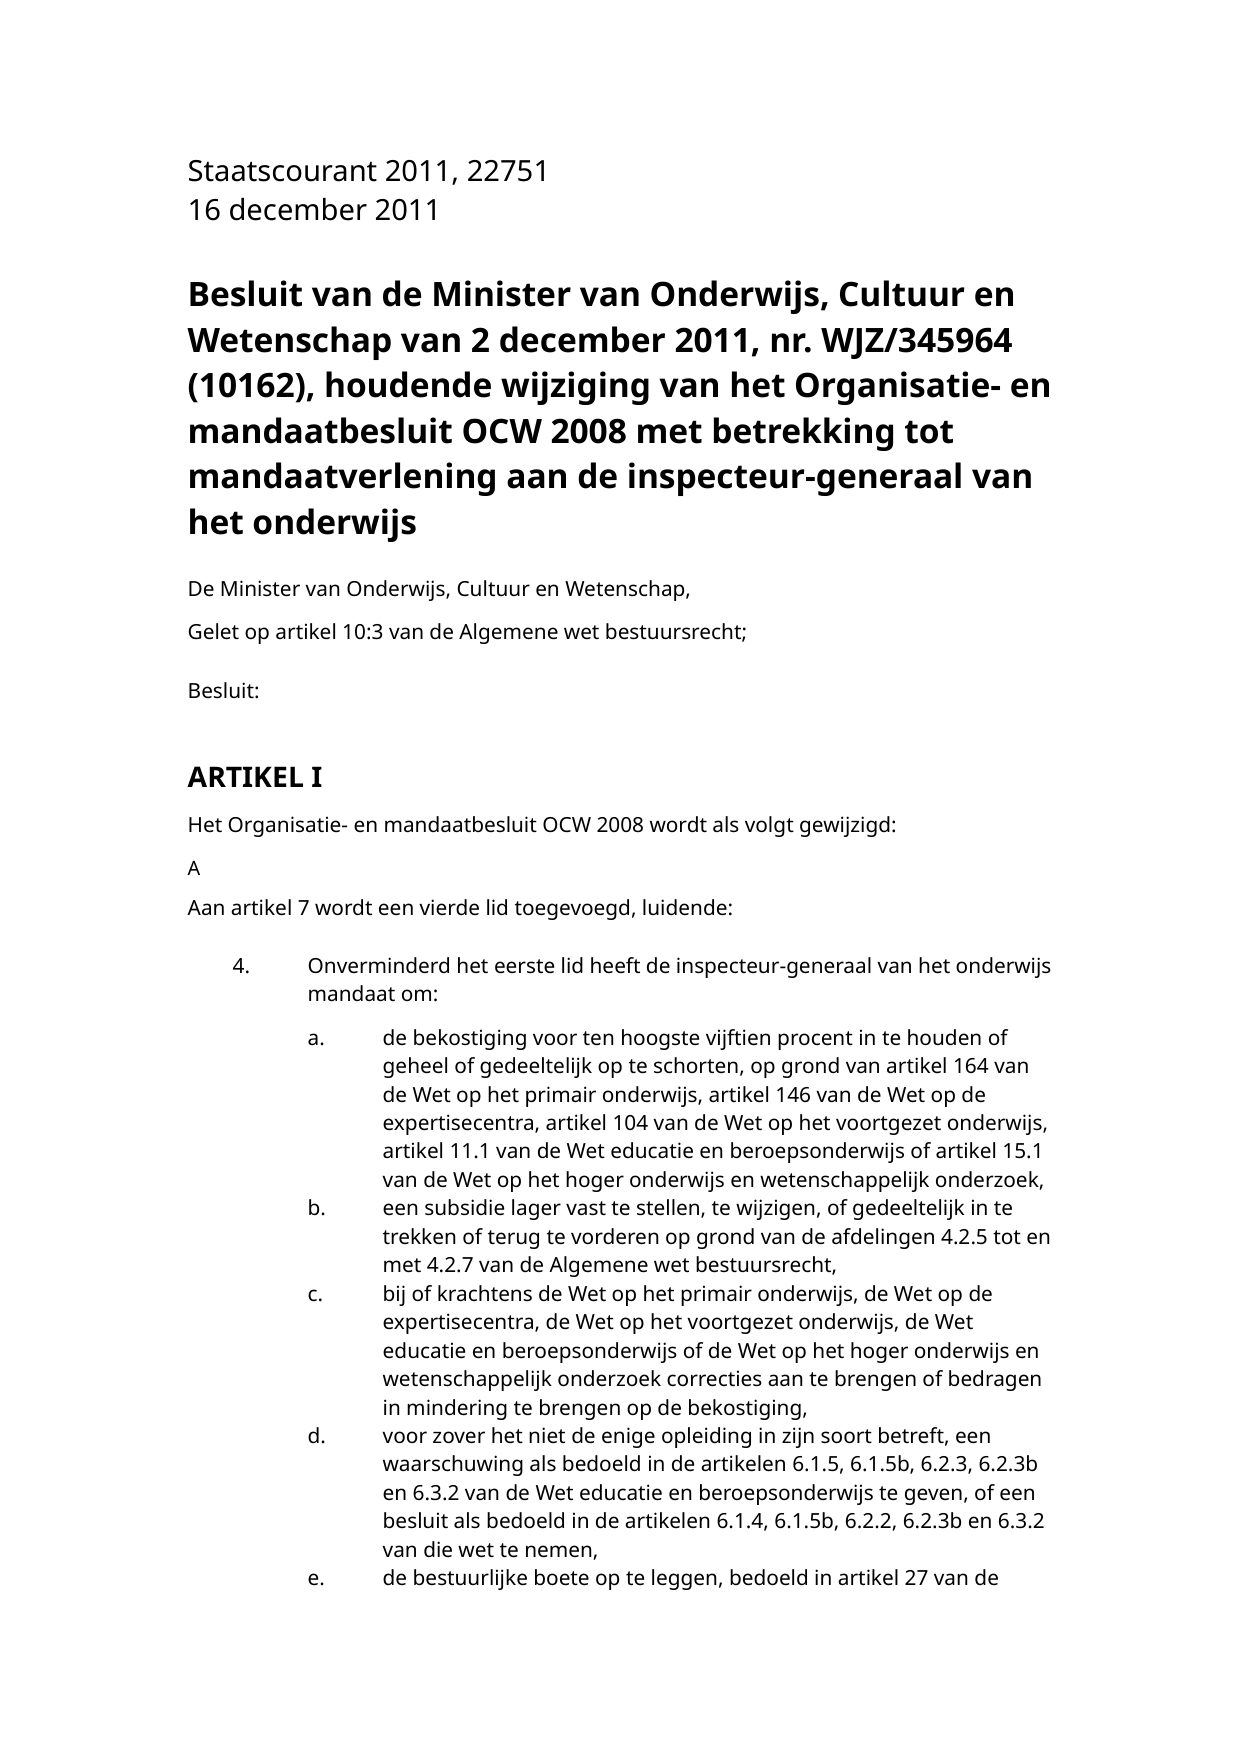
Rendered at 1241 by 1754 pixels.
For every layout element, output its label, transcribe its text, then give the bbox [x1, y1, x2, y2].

subtitle Besluit van de Minister van Onderwijs, Cultuur en Wetenschap van 2 december 2011, nr. WJZ/345964 (10162), houdende wijziging van het Organisatie- en mandaatbesluit OCW 2008 met betrekking tot mandaatverlening aan de inspecteur-generaal van het onderwijs [187, 271, 1053, 544]
text Gelet op artikel 10:3 van de Algemene wet bestuursrecht; [187, 617, 1053, 646]
list voor zover het niet de enige opleiding in zijn soort betreft, een waarschuwing als bedoeld in de artikelen 6.1.5, 6.1.5b, 6.2.3, 6.2.3b en 6.3.2 van de Wet educatie en beroepsonderwijs te geven, of een besluit als bedoeld in de artikelen 6.1.4, 6.1.5b, 6.2.2, 6.2.3b en 6.3.2 van die wet te nemen, [307, 1421, 1053, 1563]
list de bestuurlijke boete op te leggen, bedoeld in artikel 27 van de [307, 1563, 1053, 1592]
text Het Organisatie- en mandaatbesluit OCW 2008 wordt als volgt gewijzigd: [187, 810, 1053, 839]
list bij of krachtens de Wet op het primair onderwijs, de Wet op de expertisecentra, de Wet op het voortgezet onderwijs, de Wet educatie en beroepsonderwijs of de Wet op het hoger onderwijs en wetenschappelijk onderzoek correcties aan te brengen of bedragen in mindering te brengen op de bekostiging, [307, 1279, 1053, 1421]
text De Minister van Onderwijs, Cultuur en Wetenschap, [187, 574, 1053, 602]
text Besluit: [187, 676, 1053, 704]
list Onverminderd het eerste lid heeft de inspecteur-generaal van het onderwijs mandaat om: [232, 951, 1053, 1008]
text A [187, 854, 1053, 881]
text Staatscourant 2011, 22751 [187, 150, 1053, 190]
text 16 december 2011 [187, 190, 1053, 229]
list een subsidie lager vast te stellen, te wijzigen, of gedeeltelijk in te trekken of terug te vorderen op grond van de afdelingen 4.2.5 tot en met 4.2.7 van de Algemene wet bestuursrecht, [307, 1193, 1053, 1279]
text Aan artikel 7 wordt een vierde lid toegevoegd, luidende: [187, 893, 1053, 921]
subtitle ARTIKEL I [187, 757, 1053, 795]
list de bekostiging voor ten hoogste vijftien procent in te houden of geheel of gedeeltelijk op te schorten, op grond van artikel 164 van de Wet op het primair onderwijs, artikel 146 van de Wet op de expertisecentra, artikel 104 van de Wet op het voortgezet onderwijs, artikel 11.1 van de Wet educatie en beroepsonderwijs of artikel 15.1 van de Wet op het hoger onderwijs en wetenschappelijk onderzoek, [307, 1023, 1053, 1193]
